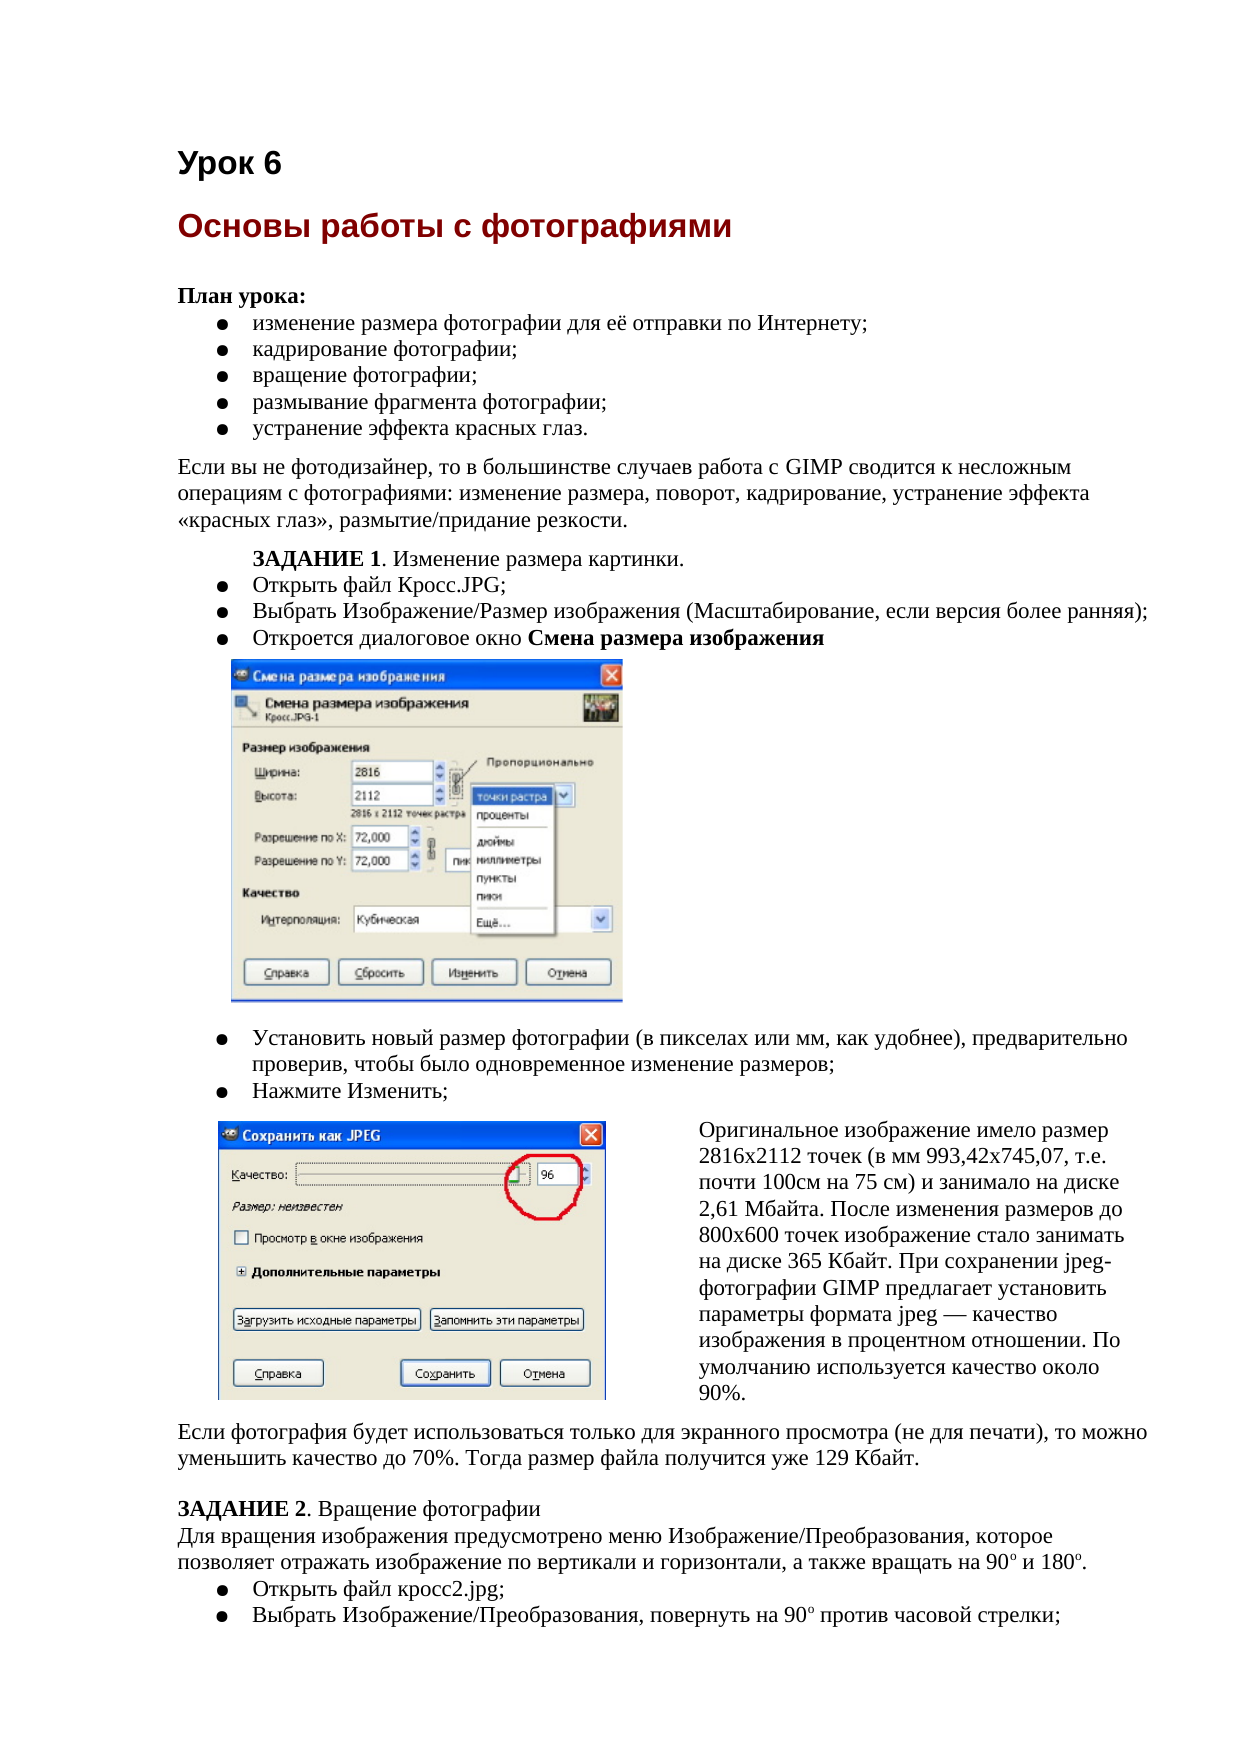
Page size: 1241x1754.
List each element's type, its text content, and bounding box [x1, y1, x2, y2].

subtitle Основы работы с фотографиями [177, 207, 1152, 245]
text Если фотография будет использоваться только для экранного просмотра (не для печати), то можно уменьшить качество до 70%. Тогда размер файла получится уже 129 Кбайт. [177, 1418, 1152, 1471]
picture [218, 1121, 606, 1401]
list Откроется диалоговое окно Смена размера изображения [215, 624, 1152, 650]
list Нажмите Изменить; [214, 1077, 1152, 1103]
list Выбрать Изображение/Размер изображения (Масштабирование, если версия более ранняя); [215, 597, 1152, 624]
text Задание 2. Вращение фотографии [177, 1496, 1152, 1522]
list кадрирование фотографии; [215, 335, 1152, 362]
list устранение эффекта красных глаз. [215, 414, 1152, 441]
list размывание фрагмента фотографии; [215, 388, 1152, 414]
list Задание 1. Изменение размера картинки. [215, 545, 1152, 571]
list Открыть файл кросс2.jpg; [215, 1574, 1152, 1601]
text Если вы не фотодизайнер, то в большинстве случаев работа с GIMP сводится к несложным операциям с фотографиями: изменение размера, поворот, кадрирование, устранение эффекта «красных глаз», размытие/придание резкости. [177, 453, 1152, 532]
list Открыть файл Кросс.JPG; [215, 571, 1152, 597]
text Оригинальное изображение имело размер 2816х2112 точек (в мм 993,42х745,07, т.е. почти 100см на 75 см) и занимало на диске 2,61 Мбайта. После изменения размеров до 800х600 точек изображение стало занимать на диске 365 Кбайт. При сохранении jpeg-фотографии GIMP предлагает установить параметры формата jpeg — качество изображения в процентном отношении. По умолчанию используется качество около 90%. [218, 1116, 1152, 1406]
text План урока: [177, 282, 1152, 309]
list изменение размера фотографии для её отправки по Интернету; [215, 309, 1152, 335]
picture [231, 659, 623, 1003]
text Для вращения изображения предусмотрено меню Изображение/Преобразования, которое позволяет отражать изображение по вертикали и горизонтали, а также вращать на 90о и 180о. [177, 1522, 1152, 1574]
list Выбрать Изображение/Преобразования, повернуть на 90о против часовой стрелки; [214, 1601, 1152, 1627]
subtitle Урок 6 [177, 143, 1152, 182]
list Установить новый размер фотографии (в пикселах или мм, как удобнее), предварительно проверив, чтобы было одновременное изменение размеров; [214, 1024, 1152, 1077]
list вращение фотографии; [215, 362, 1152, 388]
